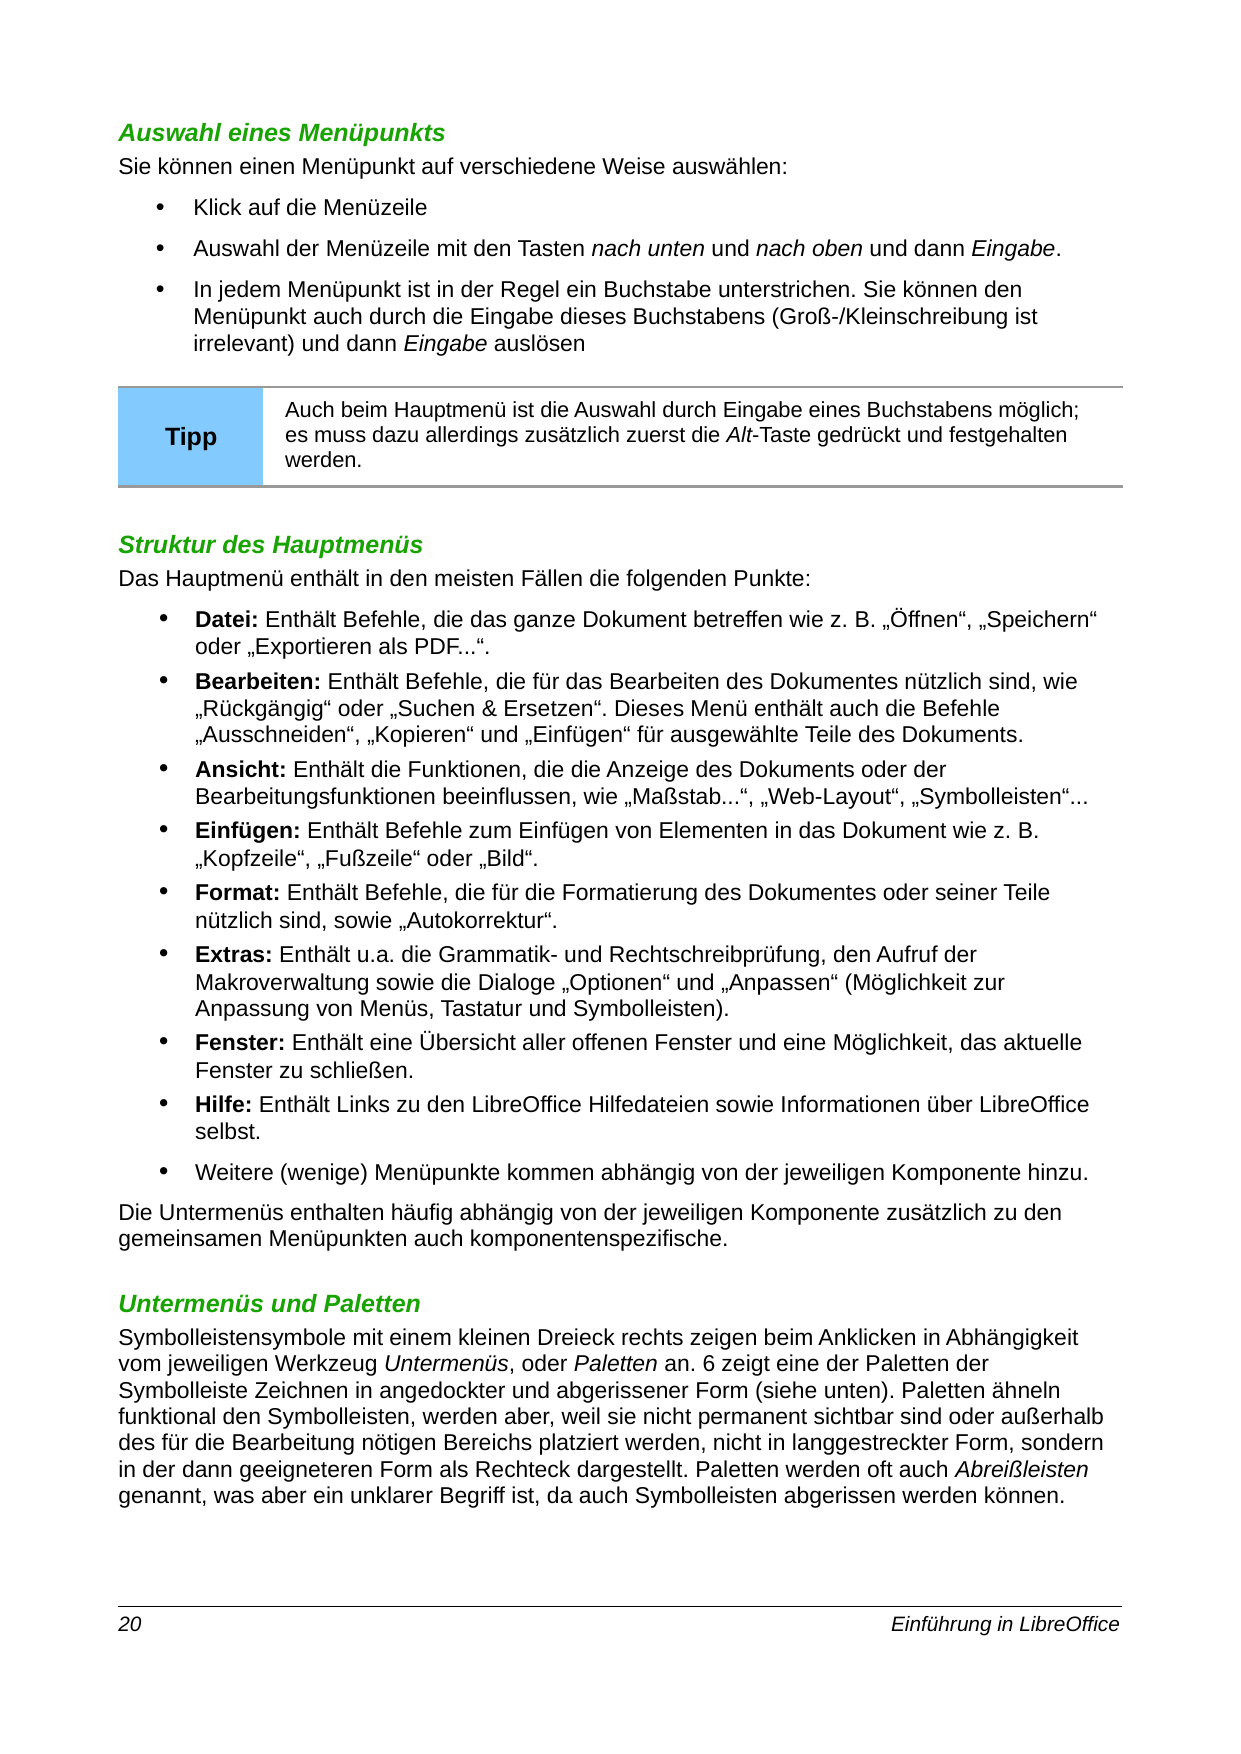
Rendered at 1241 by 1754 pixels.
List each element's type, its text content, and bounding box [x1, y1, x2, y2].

list Hilfe: Enthält Links zu den LibreOffice Hilfedateien sowie Informationen über LibreOffice selbst. [156, 1089, 1122, 1145]
list Bearbeiten: Enthält Befehle, die für das Bearbeiten des Dokumentes nützlich sind, wie „Rückgängig“ oder „Suchen & Ersetzen“. Dieses Menü enthält auch die Befehle „Ausschneiden“, „Kopieren“ und „Einfügen“ für ausgewählte Teile des Dokuments. [156, 666, 1122, 748]
list Auswahl der Menüzeile mit den Tasten nach unten und nach oben und dann Eingabe. [156, 233, 1122, 262]
table_header Auch beim Hauptmenü ist die Auswahl durch Eingabe eines Buchstabens möglich; es muss dazu allerdings zusätzlich zuerst die Alt-Taste gedrückt und festgehalten werden. [264, 388, 1122, 485]
list Weitere (wenige) Menüpunkte kommen abhängig von der jeweiligen Komponente hinzu. [156, 1157, 1122, 1186]
list Extras: Enthält u.a. die Grammatik- und Rechtschreibprüfung, den Aufruf der Makroverwaltung sowie die Dialoge „Optionen“ und „Anpassen“ (Möglichkeit zur Anpassung von Menüs, Tastatur und Symbolleisten). [156, 939, 1122, 1021]
list In jedem Menüpunkt ist in der Regel ein Buchstabe unterstrichen. Sie können den Menüpunkt auch durch die Eingabe dieses Buchstabens (Groß-/Kleinschreibung ist irrelevant) und dann Eingabe auslösen [156, 274, 1122, 356]
subtitle Untermenüs und Paletten [118, 1289, 1122, 1318]
subtitle Auswahl eines Menüpunkts [118, 118, 1122, 147]
list Fenster: Enthält eine Übersicht aller offenen Fenster und eine Möglichkeit, das aktuelle Fenster zu schließen. [156, 1027, 1122, 1083]
list Datei: Enthält Befehle, die das ganze Dokument betreffen wie z. B. „Öffnen“, „Speichern“ oder „Exportieren als PDF...“. [156, 604, 1122, 659]
list Einfügen: Enthält Befehle zum Einfügen von Elementen in das Dokument wie z. B. „Kopfzeile“, „Fußzeile“ oder „Bild“. [156, 816, 1122, 871]
list Ansicht: Enthält die Funktionen, die die Anzeige des Dokuments oder der Bearbeitungsfunktionen beeinflussen, wie „Maßstab...“, „Web-Layout“, „Symbolleisten“... [156, 754, 1122, 809]
table_header Tipp [118, 388, 263, 485]
text Sie können einen Menüpunkt auf verschiedene Weise auswählen: [118, 153, 1122, 179]
list Klick auf die Menüzeile [156, 192, 1122, 221]
subtitle Struktur des Hauptmenüs [118, 530, 1122, 559]
text Das Hauptmenü enthält in den meisten Fällen die folgenden Punkte: [118, 565, 1122, 592]
text Symbolleistensymbole mit einem kleinen Dreieck rechts zeigen beim Anklicken in Abhängigkeit vom jeweiligen Werkzeug Untermenüs, oder Paletten an. Abbildung 6 zeigt eine der Paletten der Symbolleiste Zeichnen in angedockter und abgerissener Form (siehe unten). Paletten ähneln funktional den Symbolleisten, werden aber, weil sie nicht permanent sichtbar sind oder außerhalb des für die Bearbeitung nötigen Bereichs platziert werden, nicht in langgestreckter Form, sondern in der dann geeigneteren Form als Rechteck dargestellt. Paletten werden oft auch Abreißleisten genannt, was aber ein unklarer Begriff ist, da auch Symbolleisten abgerissen werden können. [118, 1324, 1122, 1508]
list Format: Enthält Befehle, die für die Formatierung des Dokumentes oder seiner Teile nützlich sind, sowie „Autokorrektur“. [156, 877, 1122, 933]
text Die Untermenüs enthalten häufig abhängig von der jeweiligen Komponente zusätzlich zu den gemeinsamen Menüpunkten auch komponentenspezifische. [118, 1199, 1122, 1251]
